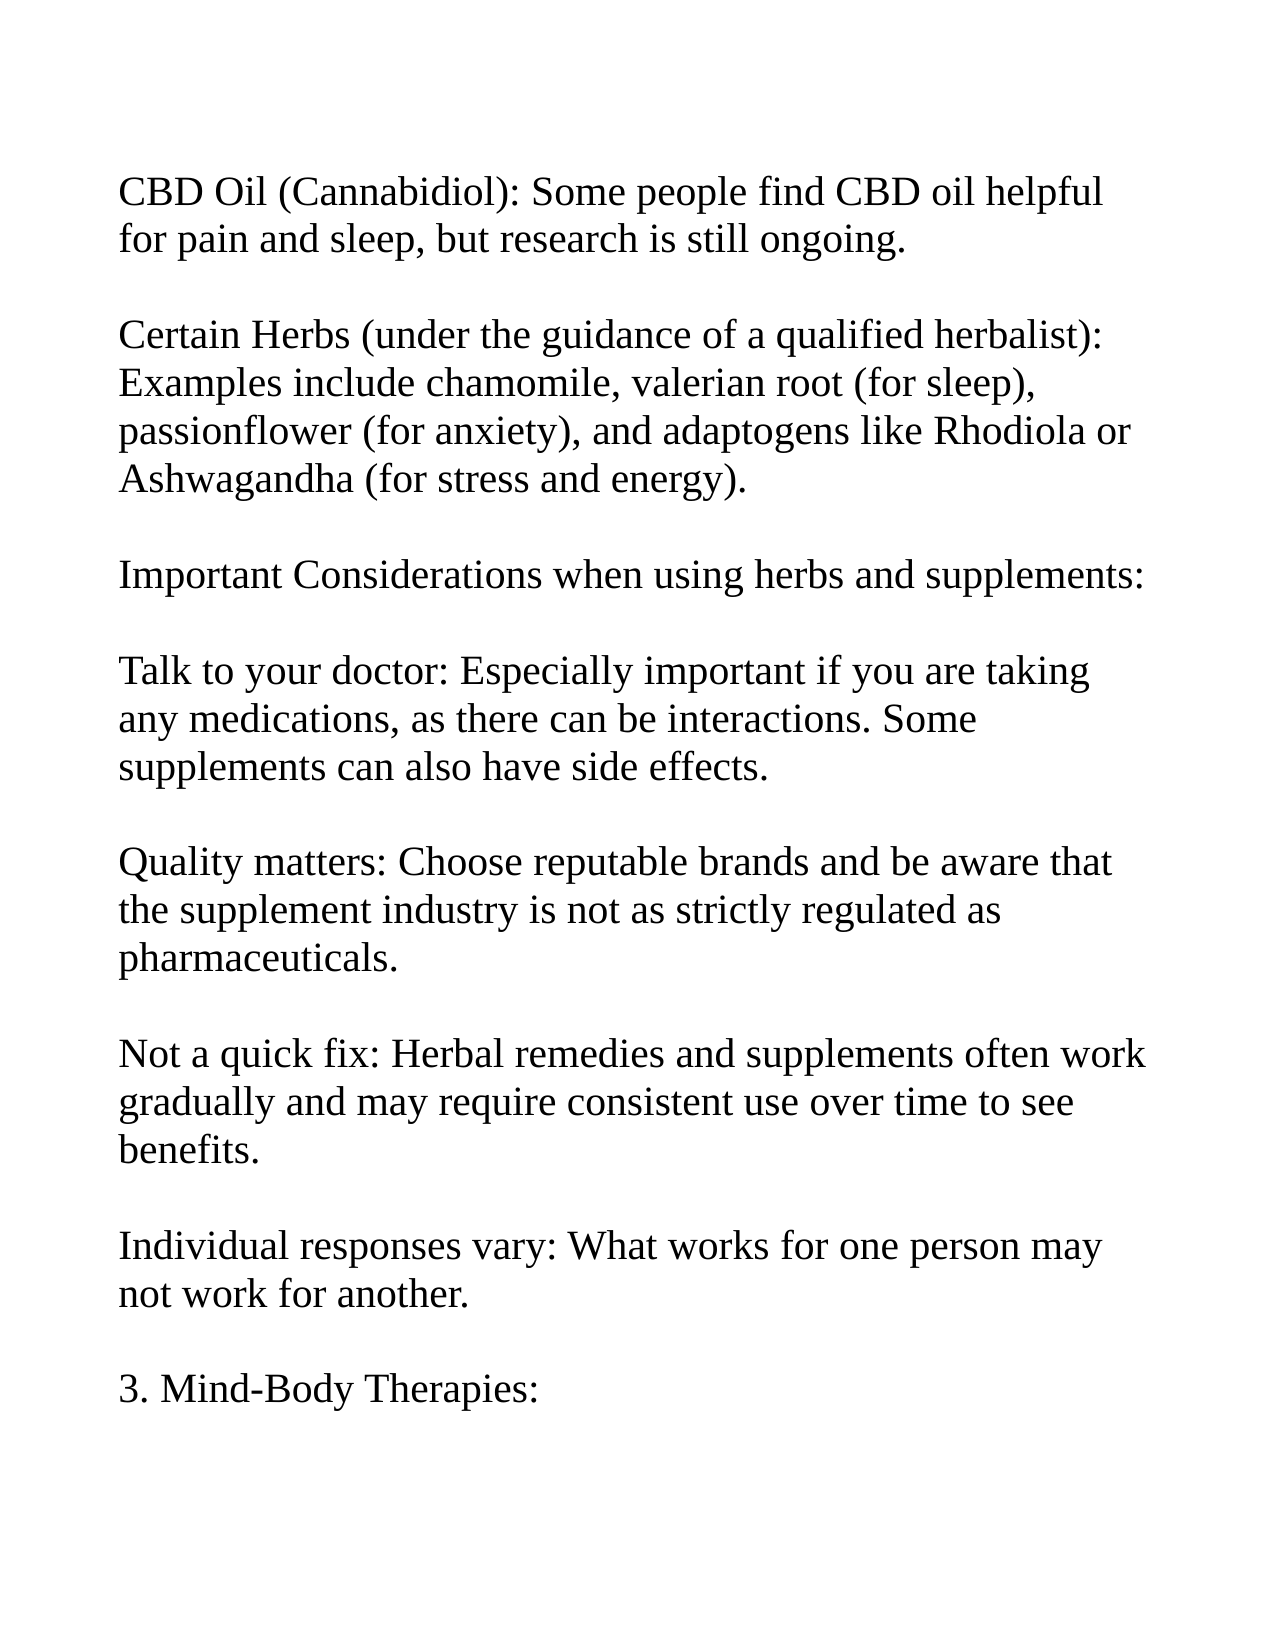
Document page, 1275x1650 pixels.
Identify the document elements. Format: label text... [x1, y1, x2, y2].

text Quality matters: Choose reputable brands and be aware that the supplement industry is not as strictly regulated as pharmaceuticals. [118, 837, 1157, 981]
text Certain Herbs (under the guidance of a qualified herbalist): Examples include chamomile, valerian root (for sleep), passionflower (for anxiety), and adaptogens like Rhodiola or Ashwagandha (for stress and energy). [118, 310, 1157, 501]
text Talk to your doctor: Especially important if you are taking any medications, as there can be interactions. Some supplements can also have side effects. [118, 645, 1157, 789]
text Individual responses vary: What works for one person may not work for another. [118, 1220, 1157, 1316]
text Important Considerations when using herbs and supplements: [118, 549, 1157, 597]
text 3. Mind-Body Therapies: [118, 1364, 1157, 1412]
text CBD Oil (Cannabidiol): Some people find CBD oil helpful for pain and sleep, but research is still ongoing. [118, 166, 1157, 262]
text Not a quick fix: Herbal remedies and supplements often work gradually and may require consistent use over time to see benefits. [118, 1028, 1157, 1172]
